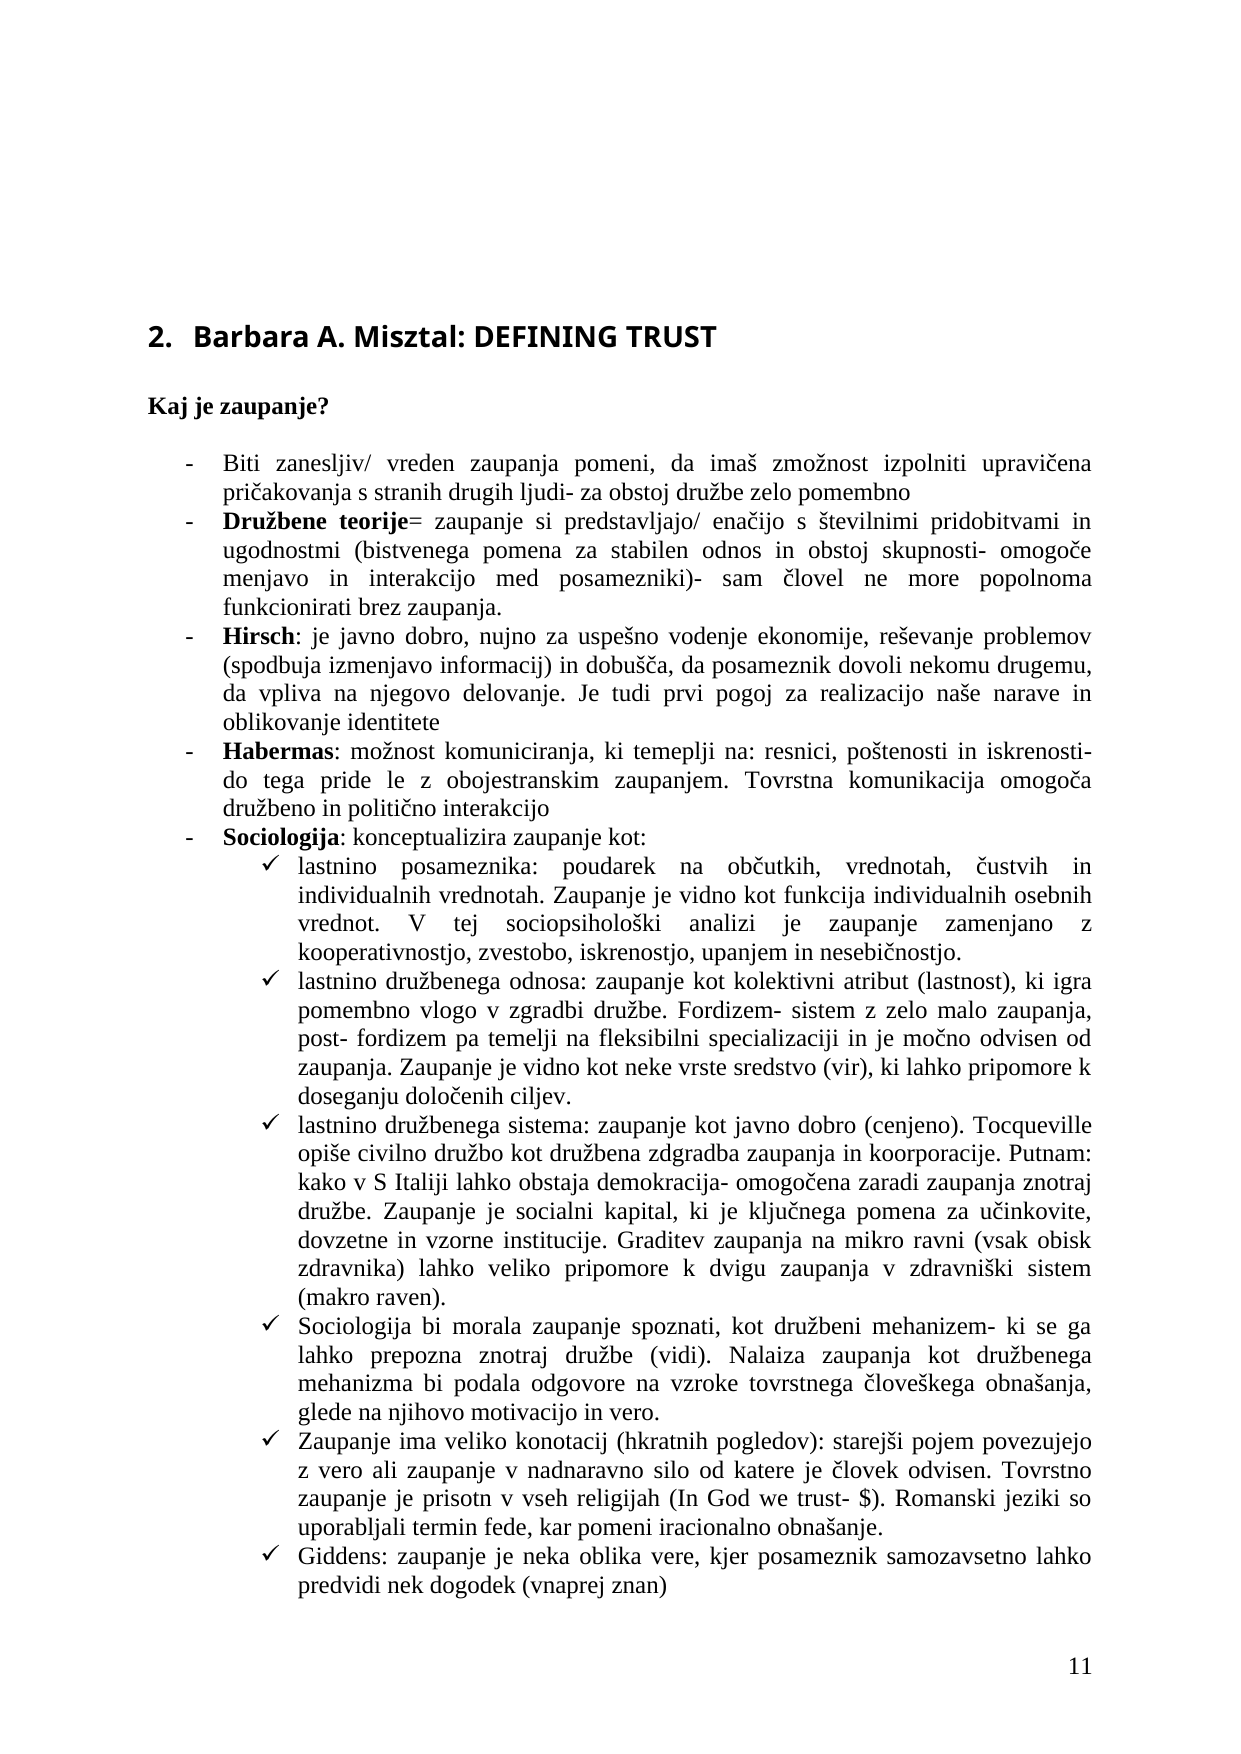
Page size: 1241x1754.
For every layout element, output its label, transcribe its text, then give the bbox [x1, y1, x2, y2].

list Hirsch: je javno dobro, nujno za uspešno vodenje ekonomije, reševanje problemov (spodbuja izmenjavo informacij) in dobušča, da posameznik dovoli nekomu drugemu, da vpliva na njegovo delovanje. Je tudi prvi pogoj za realizacijo naše narave in oblikovanje identitete [185, 621, 1093, 736]
list Zaupanje ima veliko konotacij (hkratnih pogledov): starejši pojem povezujejo z vero ali zaupanje v nadnaravno silo od katere je človek odvisen. Tovrstno zaupanje je prisotn v vseh religijah (In God we trust- $). Romanski jeziki so uporabljali termin fede, kar pomeni iracionalno obnašanje. [260, 1426, 1093, 1541]
list Sociologija: konceptualizira zaupanje kot: [185, 822, 1093, 851]
list Giddens: zaupanje je neka oblika vere, kjer posameznik samozavsetno lahko predvidi nek dogodek (vnaprej znan) [260, 1541, 1093, 1598]
text Kaj je zaupanje? [148, 391, 1093, 420]
list Sociologija bi morala zaupanje spoznati, kot družbeni mehanizem- ki se ga lahko prepozna znotraj družbe (vidi). Nalaiza zaupanja kot družbenega mehanizma bi podala odgovore na vzroke tovrstnega človeškega obnašanja, glede na njihovo motivacijo in vero. [260, 1311, 1093, 1426]
list Habermas: možnost komuniciranja, ki temeplji na: resnici, poštenosti in iskrenosti- do tega pride le z obojestranskim zaupanjem. Tovrstna komunikacija omogoča družbeno in politično interakcijo [185, 736, 1093, 822]
list lastnino družbenega odnosa: zaupanje kot kolektivni atribut (lastnost), ki igra pomembno vlogo v zgradbi družbe. Fordizem- sistem z zelo malo zaupanja, post- fordizem pa temelji na fleksibilni specializaciji in je močno odvisen od zaupanja. Zaupanje je vidno kot neke vrste sredstvo (vir), ki lahko pripomore k doseganju določenih ciljev. [260, 966, 1093, 1110]
list Biti zanesljiv/ vreden zaupanja pomeni, da imaš zmožnost izpolniti upravičena pričakovanja s stranih drugih ljudi- za obstoj družbe zelo pomembno [185, 448, 1093, 506]
subtitle Barbara A. Misztal: DEFINING TRUST [148, 316, 1093, 356]
list Družbene teorije= zaupanje si predstavljajo/ enačijo s številnimi pridobitvami in ugodnostmi (bistvenega pomena za stabilen odnos in obstoj skupnosti- omogoče menjavo in interakcijo med posamezniki)- sam človel ne more popolnoma funkcionirati brez zaupanja. [185, 506, 1093, 621]
list lastnino posameznika: poudarek na občutkih, vrednotah, čustvih in individualnih vrednotah. Zaupanje je vidno kot funkcija individualnih osebnih vrednot. V tej sociopsihološki analizi je zaupanje zamenjano z kooperativnostjo, zvestobo, iskrenostjo, upanjem in nesebičnostjo. [260, 851, 1093, 966]
list lastnino družbenega sistema: zaupanje kot javno dobro (cenjeno). Tocqueville opiše civilno družbo kot družbena zdgradba zaupanja in koorporacije. Putnam: kako v S Italiji lahko obstaja demokracija- omogočena zaradi zaupanja znotraj družbe. Zaupanje je socialni kapital, ki je ključnega pomena za učinkovite, dovzetne in vzorne institucije. Graditev zaupanja na mikro ravni (vsak obisk zdravnika) lahko veliko pripomore k dvigu zaupanja v zdravniški sistem (makro raven). [260, 1110, 1093, 1311]
